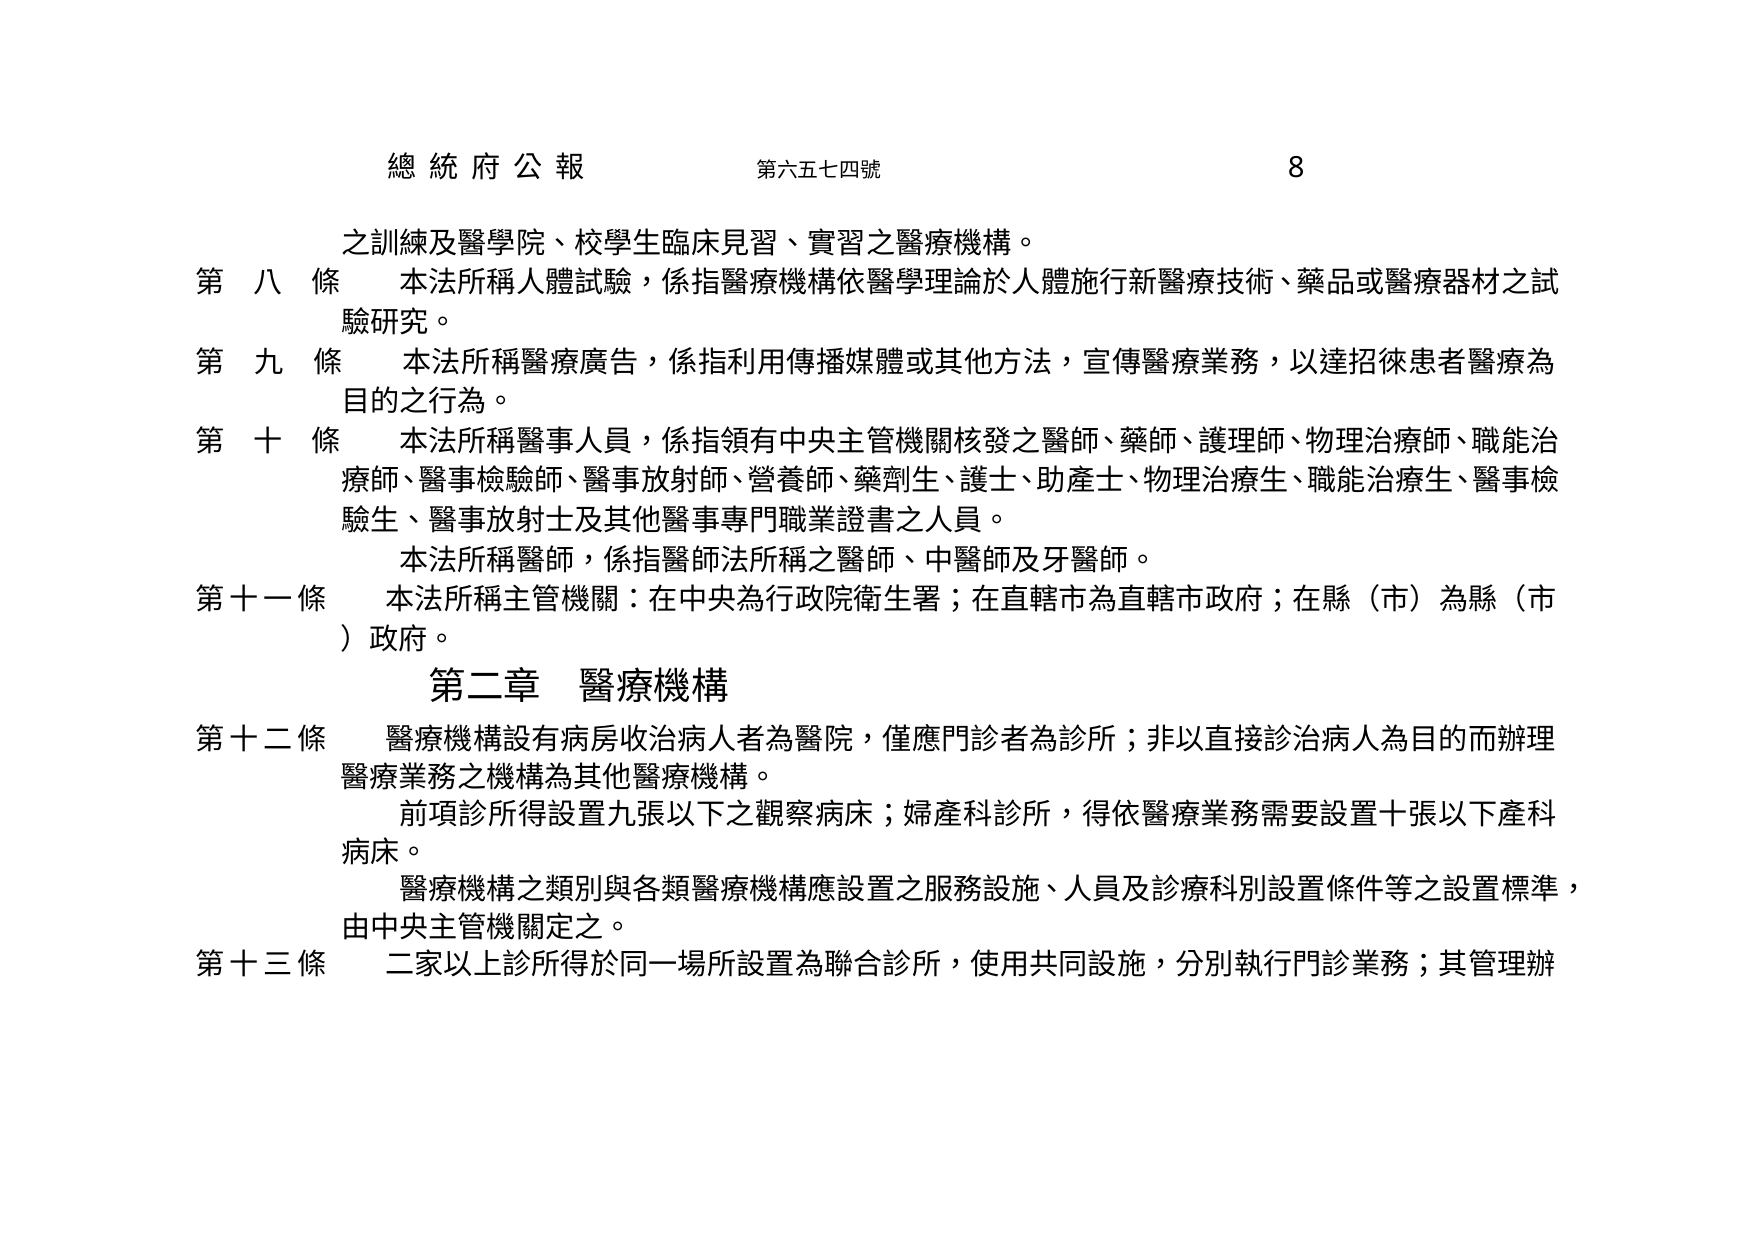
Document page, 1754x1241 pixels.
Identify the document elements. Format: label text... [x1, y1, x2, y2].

text 之訓練及醫學院、校學生臨床見習、實習之醫療機構。 [195, 222, 1559, 261]
text 前項診所得設置九張以下之觀察病床；婦產科診所，得依醫療業務需要設置十張以下產科病床。 [341, 794, 1559, 869]
text 第 十 條 本法所稱醫事人員，係指領有中央主管機關核發之醫師、藥師、護理師、物理治療師、職能治療師、醫事檢驗師、醫事放射師、營養師、藥劑生、護士、助產士、物理治療生、職能治療生、醫事檢驗生、醫事放射士及其他醫事專門職業證書之人員。 [195, 419, 1559, 538]
text 醫療機構之類別與各類醫療機構應設置之服務設施、人員及診療科別設置條件等之設置標準，由中央主管機關定之。 [341, 869, 1559, 944]
text 本法所稱醫師，係指醫師法所稱之醫師、中醫師及牙醫師。 [341, 538, 1559, 578]
text 第十一條 本法所稱主管機關：在中央為行政院衛生署；在直轄市為直轄市政府；在縣（市）為縣（市）政府。 [195, 578, 1559, 657]
text 第 九 條 本法所稱醫療廣告，係指利用傳播媒體或其他方法，宣傳醫療業務，以達招徠患者醫療為目的之行為。 [195, 340, 1559, 419]
text 第十二條 醫療機構設有病房收治病人者為醫院，僅應門診者為診所；非以直接診治病人為目的而辦理醫療業務之機構為其他醫療機構。 [195, 719, 1559, 794]
text 第 八 條 本法所稱人體試驗，係指醫療機構依醫學理論於人體施行新醫療技術、藥品或醫療器材之試驗研究。 [195, 261, 1559, 340]
text 第十三條 二家以上診所得於同一場所設置為聯合診所，使用共同設施，分別執行門診業務；其管理辦 [195, 944, 1559, 982]
text 第二章 醫療機構 [428, 669, 1559, 707]
